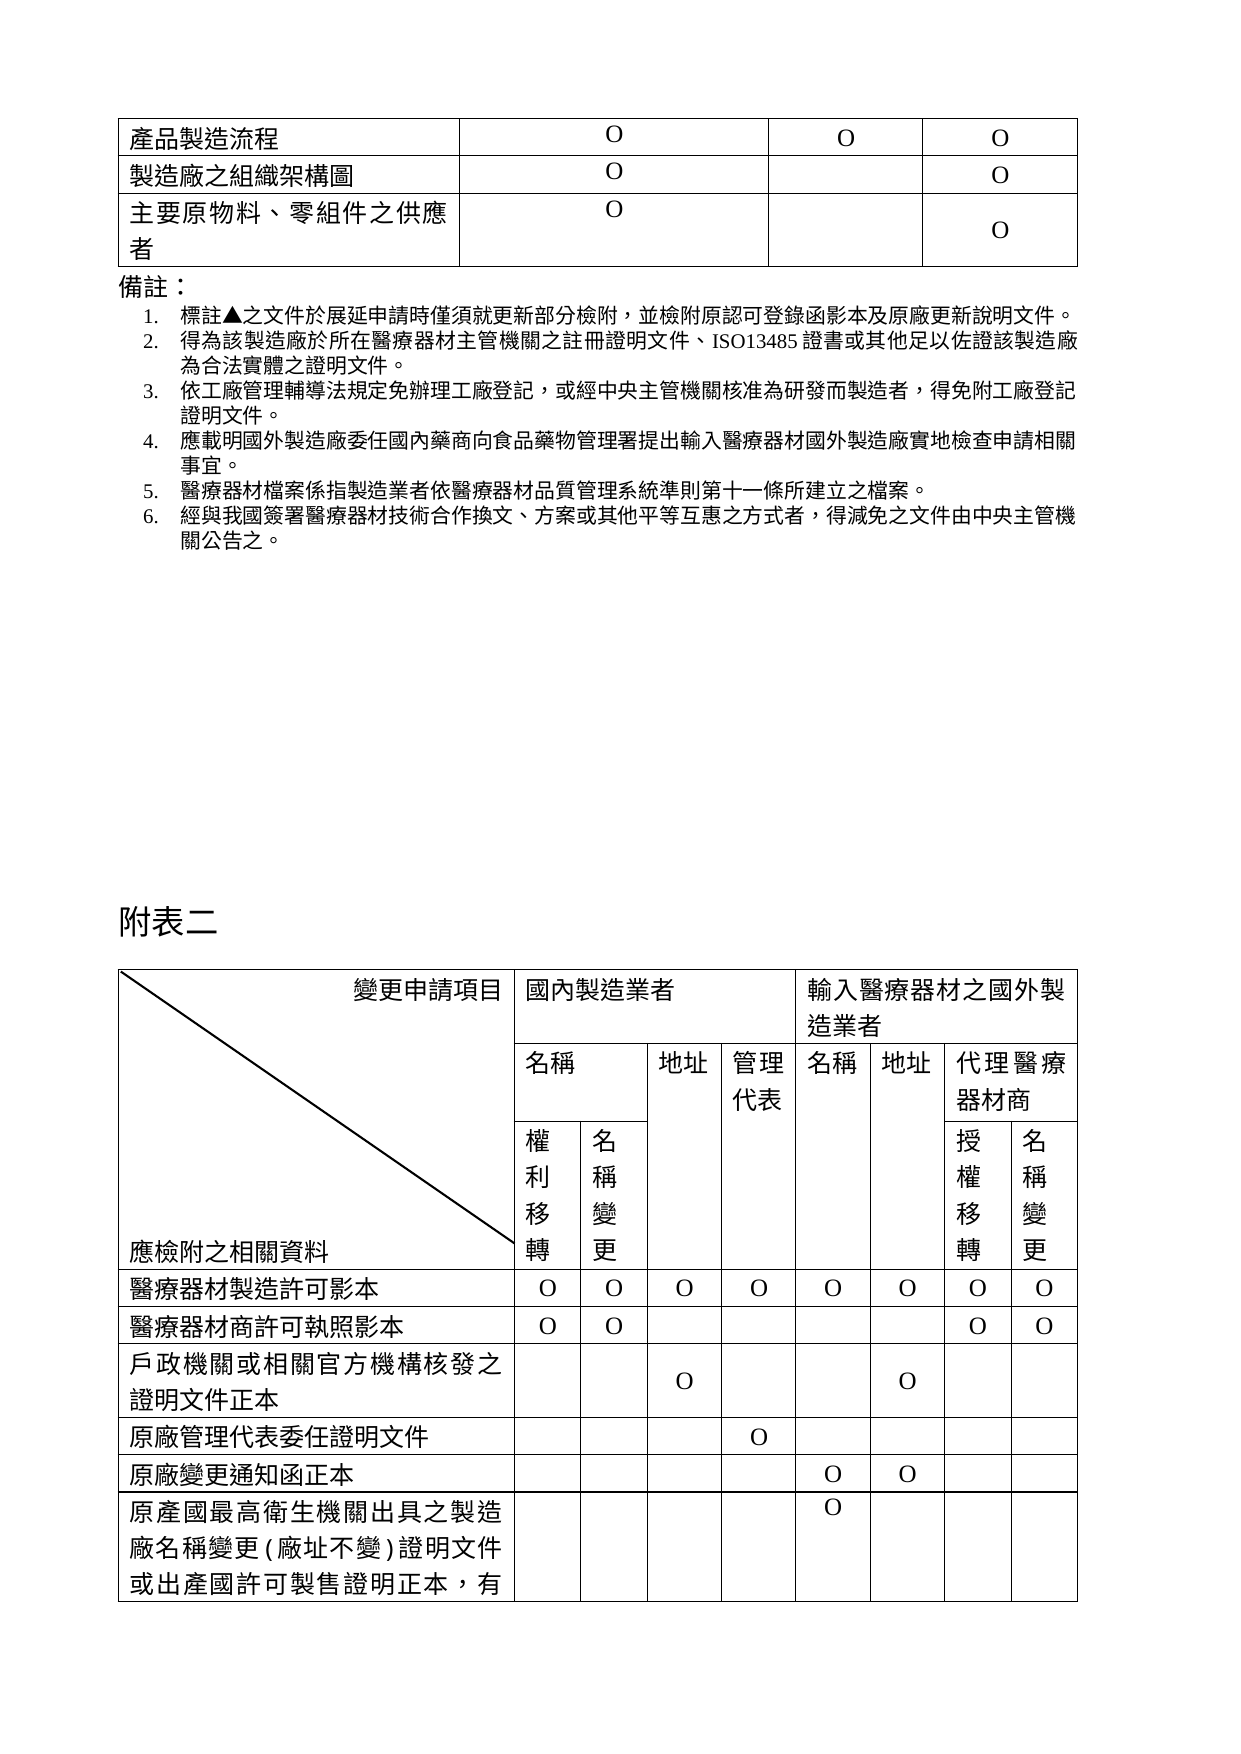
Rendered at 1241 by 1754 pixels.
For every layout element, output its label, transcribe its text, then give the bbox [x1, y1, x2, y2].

table_cell [722, 1493, 795, 1601]
table_header 輸入醫療器材之國外製造業者 [796, 970, 1077, 1043]
table_cell O [871, 1455, 944, 1491]
table_cell [515, 1418, 580, 1454]
table_cell [1012, 1455, 1077, 1491]
table_cell [796, 1344, 870, 1417]
table_cell [581, 1455, 647, 1491]
table_cell O [460, 119, 768, 155]
table_cell [871, 1307, 944, 1343]
table_cell O [945, 1270, 1011, 1306]
table_cell [1012, 1344, 1077, 1417]
list 經與我國簽署醫療器材技術合作換文、方案或其他平等互惠之方式者，得減免之文件由中央主管機關公告之。 [143, 503, 1078, 553]
table_cell [945, 1344, 1011, 1417]
table_cell [769, 194, 922, 266]
table_cell [581, 1493, 647, 1601]
table_cell O [581, 1307, 647, 1343]
list 應載明國外製造廠委任國內藥商向食品藥物管理署提出輸入醫療器材國外製造廠實地檢查申請相關事宜。 [143, 428, 1078, 478]
table_header 變更申請項目 應檢附之相關資料 [119, 970, 514, 1269]
list 標註▲之文件於展延申請時僅須就更新部分檢附，並檢附原認可登錄函影本及原廠更新說明文件。 [143, 303, 1078, 328]
table_cell [648, 1455, 721, 1491]
table_cell [945, 1455, 1011, 1491]
table_cell O [648, 1344, 721, 1417]
table_cell [648, 1307, 721, 1343]
table_cell [515, 1455, 580, 1491]
table_cell O [460, 156, 768, 193]
table_cell [945, 1493, 1011, 1601]
table_cell 管理代表 [722, 1044, 795, 1269]
table_cell [515, 1344, 580, 1417]
table_cell 醫療器材商許可執照影本 [119, 1307, 514, 1343]
table_cell [1012, 1418, 1077, 1454]
table_cell [796, 1307, 870, 1343]
table_cell 名稱變更 [1012, 1122, 1077, 1269]
table_cell O [722, 1270, 795, 1306]
table_cell 醫療器材製造許可影本 [119, 1270, 514, 1306]
table_cell [871, 1418, 944, 1454]
table_cell [945, 1418, 1011, 1454]
table_cell [796, 1418, 870, 1454]
table_cell [1012, 1493, 1077, 1601]
table_cell 戶政機關或相關官方機構核發之證明文件正本 [119, 1344, 514, 1417]
text 備註： [118, 267, 1122, 303]
list 依工廠管理輔導法規定免辦理工廠登記，或經中央主管機關核准為研發而製造者，得免附工廠登記證明文件。 [143, 378, 1078, 428]
table_cell O [515, 1270, 580, 1306]
table_cell 原廠變更通知函正本 [119, 1455, 514, 1491]
table_cell 原廠管理代表委任證明文件 [119, 1418, 514, 1454]
table_cell O [581, 1270, 647, 1306]
table_cell O [871, 1344, 944, 1417]
table_cell 原產國最高衛生機關出具之製造廠名稱變更(廠址不變)證明文件或出產國許可製售證明正本，有 [119, 1493, 514, 1601]
list 得為該製造廠於所在醫療器材主管機關之註冊證明文件、ISO13485證書或其他足以佐證該製造廠為合法實體之證明文件。 [143, 328, 1078, 378]
table_cell O [796, 1270, 870, 1306]
table_cell 名稱變更 [581, 1122, 647, 1269]
table_cell O [923, 156, 1077, 193]
table_cell O [460, 194, 768, 266]
table_cell O [796, 1493, 870, 1601]
list 醫療器材檔案係指製造業者依醫療器材品質管理系統準則第十一條所建立之檔案。 [143, 478, 1078, 503]
table_cell O [796, 1455, 870, 1491]
table_cell [769, 156, 922, 193]
table_cell [722, 1455, 795, 1491]
table_cell [648, 1418, 721, 1454]
table_cell O [923, 119, 1077, 155]
table_cell [581, 1344, 647, 1417]
table_cell O [722, 1418, 795, 1454]
table_cell 代理醫療器材商 [945, 1044, 1077, 1121]
table_cell O [945, 1307, 1011, 1343]
table_cell [871, 1493, 944, 1601]
table_cell O [871, 1270, 944, 1306]
table_cell O [515, 1307, 580, 1343]
table_cell O [1012, 1270, 1077, 1306]
table_cell [722, 1307, 795, 1343]
table_cell O [923, 194, 1077, 266]
text 附表二 [118, 896, 1122, 944]
table_cell 授權移轉 [945, 1122, 1011, 1269]
table_cell 地址 [871, 1044, 944, 1269]
table_cell [515, 1493, 580, 1601]
table_cell 主要原物料、零組件之供應者 [119, 194, 459, 266]
table_cell [581, 1418, 647, 1454]
table_cell [722, 1344, 795, 1417]
table_cell [648, 1493, 721, 1601]
table_cell O [648, 1270, 721, 1306]
table_header 國內製造業者 [515, 970, 795, 1043]
table_cell 名稱 [796, 1044, 870, 1269]
table_cell O [769, 119, 922, 155]
table_cell O [1012, 1307, 1077, 1343]
table_cell 名稱 [515, 1044, 647, 1121]
table_cell 權利移轉 [515, 1122, 580, 1269]
table_cell 製造廠之組織架構圖 [119, 156, 459, 193]
table_cell 產品製造流程 [119, 119, 459, 155]
table_cell 地址 [648, 1044, 721, 1269]
